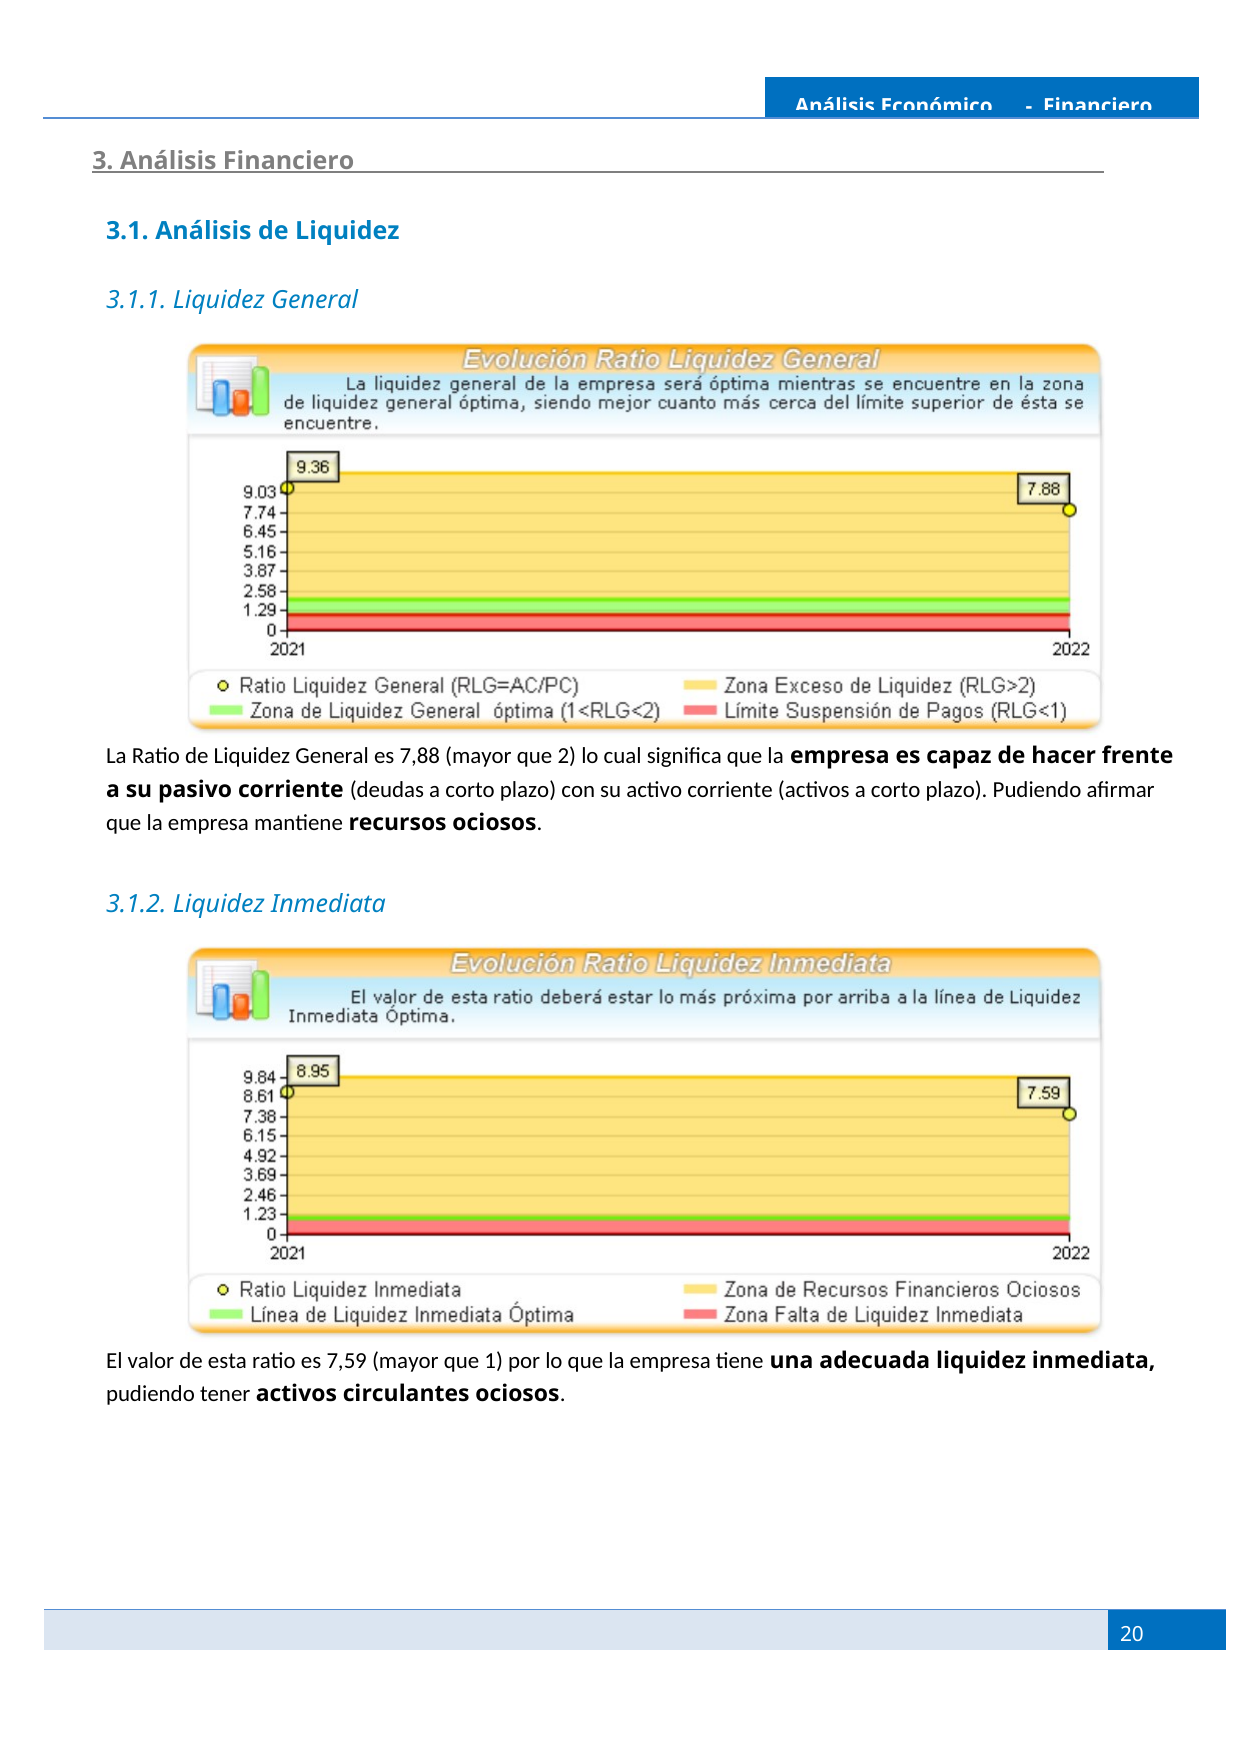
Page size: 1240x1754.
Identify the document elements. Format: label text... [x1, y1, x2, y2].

subtitle 3.1.1. Liquidez General [106, 282, 1181, 316]
text La Ratio de Liquidez General es 7,88 (mayor que 2) lo cual significa que la empresa es capaz de hacer frente a su pasivo corriente (deudas a corto plazo) con su activo corriente (activos a corto plazo). Pudiendo afirmar que la empresa mantiene recursos ociosos. [106, 739, 1181, 837]
text El valor de esta ratio es 7,59 (mayor que 1) por lo que la empresa tiene una adecuada liquidez inmediata, pudiendo tener activos circulantes ociosos. [106, 1344, 1181, 1408]
subtitle 3.1. Análisis de Liquidez [106, 212, 1181, 246]
subtitle 3. Análisis Financiero [44, 142, 1181, 177]
subtitle 3.1.2. Liquidez Inmediata [106, 886, 1181, 920]
